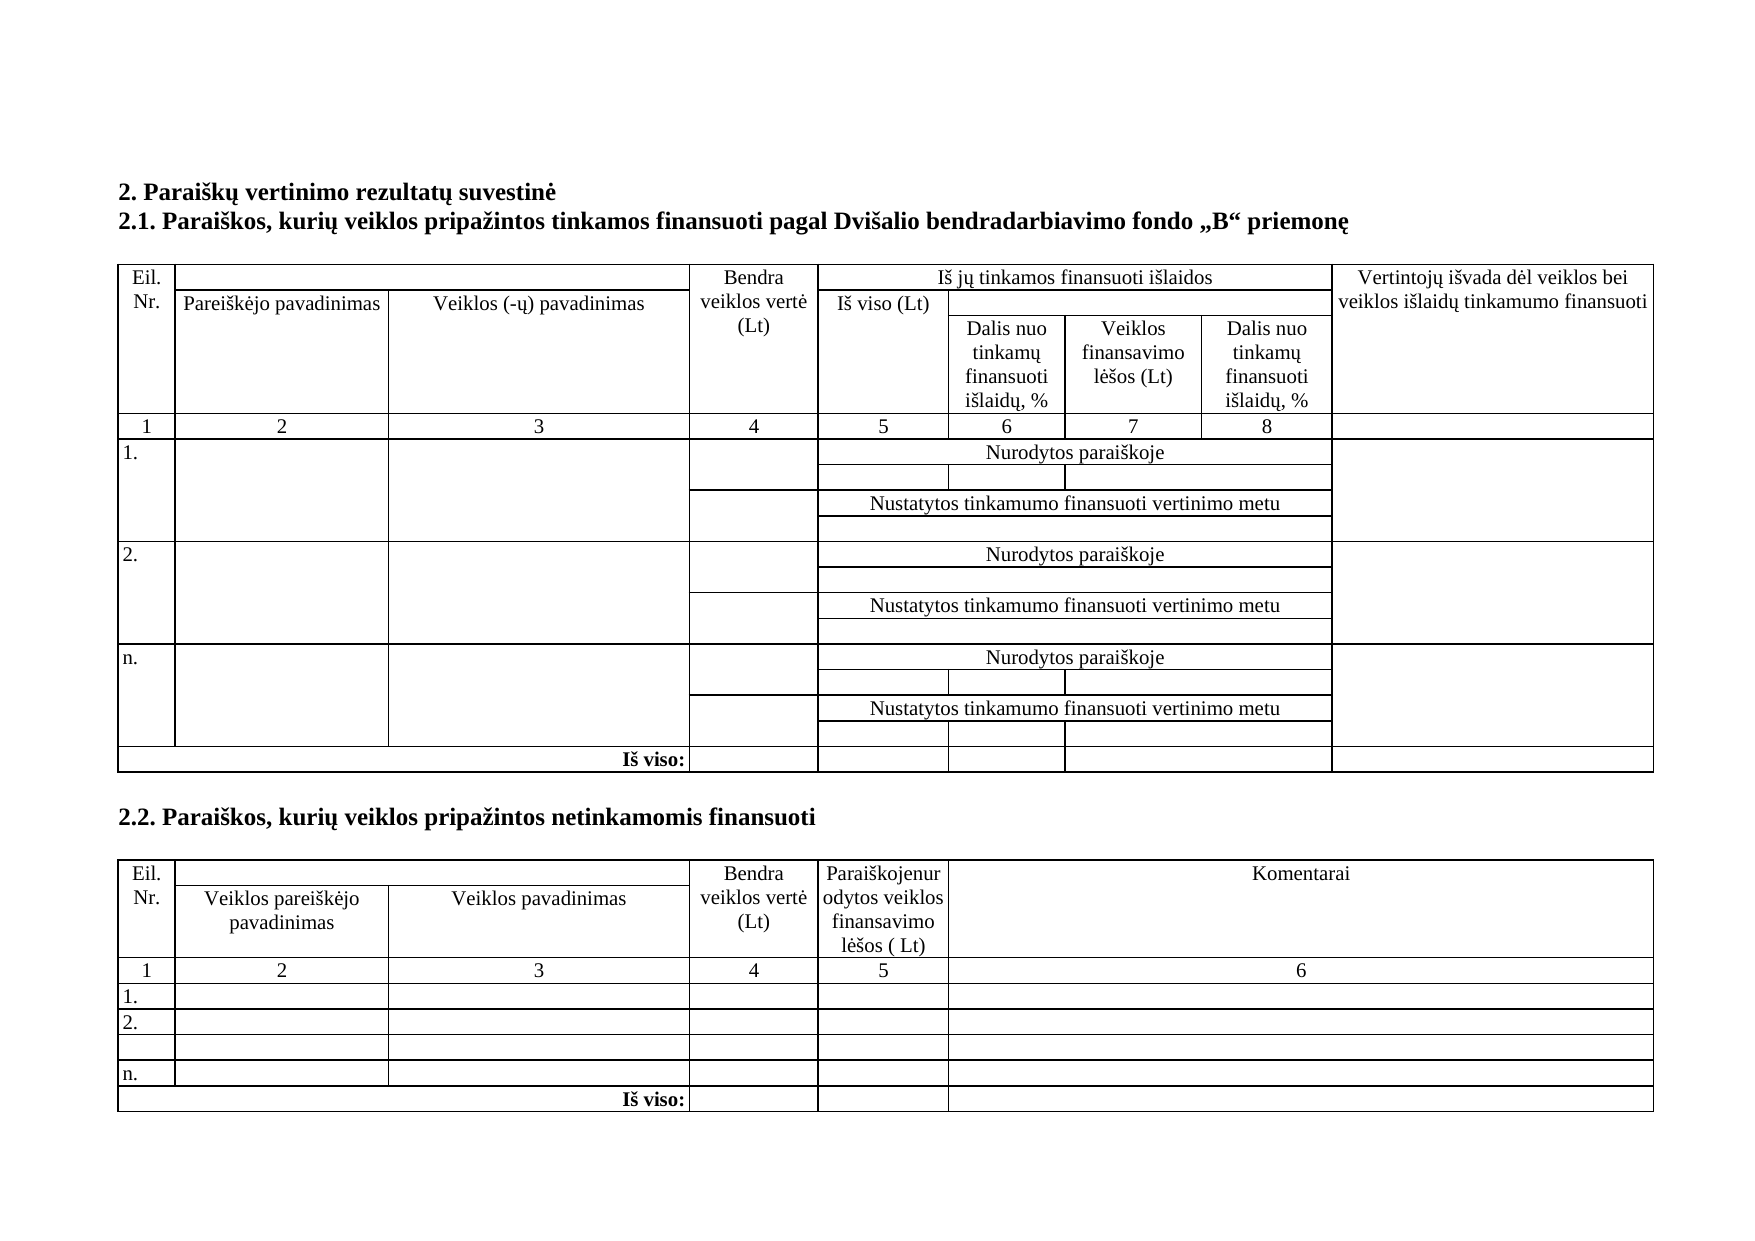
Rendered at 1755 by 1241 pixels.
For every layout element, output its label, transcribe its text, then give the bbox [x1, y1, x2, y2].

table_cell [690, 1087, 817, 1111]
table_cell [949, 747, 1064, 771]
table_cell [690, 1061, 817, 1085]
table_cell [690, 566, 817, 592]
table_cell [819, 1087, 948, 1111]
table_cell [389, 1061, 689, 1085]
table_cell [949, 1035, 1653, 1059]
table_cell [176, 566, 388, 592]
table_cell [1333, 440, 1653, 464]
table_cell Nurodytos paraiškoje [819, 645, 1331, 669]
table_header [176, 265, 689, 289]
table_cell [1333, 515, 1653, 541]
table_cell [819, 1010, 948, 1034]
table_header Bendra veiklos vertė (Lt) [690, 265, 817, 412]
table_cell [819, 1035, 948, 1059]
text 2.1. Paraiškos, kurių veiklos pripažintos tinkamos finansuoti pagal Dvišalio bendradarbiavimo fondo „B“ priemonę [118, 206, 1636, 235]
table_cell 1. [119, 440, 174, 464]
table_cell 6 [949, 958, 1653, 982]
table_cell [1333, 489, 1653, 515]
table_cell [119, 464, 174, 489]
table_cell [690, 747, 817, 771]
table_cell [690, 720, 817, 746]
table_header Komentarai [949, 861, 1653, 957]
table_cell Veiklos pavadinimas [389, 886, 689, 957]
table_cell [819, 747, 948, 771]
table_cell [176, 1010, 388, 1034]
table_cell [690, 515, 817, 541]
table_cell Iš viso: [119, 747, 689, 771]
table_cell [690, 1010, 817, 1034]
table_cell [119, 618, 174, 643]
table_cell [690, 440, 817, 464]
table_cell 4 [690, 958, 817, 982]
table_cell [389, 669, 689, 694]
table_cell [176, 542, 388, 566]
table_cell [690, 618, 817, 643]
table_cell [1333, 618, 1653, 643]
table_cell [176, 618, 388, 643]
table_cell [119, 720, 174, 746]
table_cell [949, 1087, 1653, 1111]
table_cell [176, 694, 388, 720]
table_cell 2 [176, 958, 388, 982]
table_header Eil. Nr. [119, 861, 174, 957]
table_cell [819, 619, 1331, 643]
table_cell [389, 1035, 689, 1059]
table_cell [1066, 465, 1331, 489]
table_cell Dalis nuo tinkamų finansuoti išlaidų, % [1202, 316, 1331, 412]
table_cell 8 [1202, 414, 1331, 438]
table_cell [176, 645, 388, 669]
table_cell 1 [119, 414, 174, 438]
text 2. Paraiškų vertinimo rezultatų suvestinė [118, 177, 1636, 206]
table_cell [1066, 747, 1331, 771]
table_header Paraiškojenurodytos veiklos finansavimo lėšos ( Lt) [819, 861, 948, 957]
table_cell Iš viso: [119, 1087, 689, 1111]
table_cell [176, 720, 388, 746]
table_cell [819, 465, 948, 489]
table_cell [389, 618, 689, 643]
table_cell 7 [1066, 414, 1201, 438]
table_cell 3 [389, 414, 689, 438]
table_cell 3 [389, 958, 689, 982]
table_cell Nurodytos paraiškoje [819, 440, 1331, 464]
table_cell Iš viso (Lt) [819, 291, 948, 412]
table_header Bendra veiklos vertė (Lt) [690, 861, 817, 957]
table_cell [389, 566, 689, 592]
table_cell [119, 694, 174, 720]
table_cell [949, 722, 1064, 746]
table_cell [690, 669, 817, 694]
table_cell [389, 440, 689, 464]
table_cell [690, 645, 817, 669]
table_cell Veiklos finansavimo lėšos (Lt) [1066, 316, 1201, 412]
table_cell [949, 984, 1653, 1008]
table_cell [949, 670, 1064, 694]
text 2.2. Paraiškos, kurių veiklos pripažintos netinkamomis finansuoti [118, 802, 1636, 830]
table_cell [176, 515, 388, 541]
table_cell [176, 1061, 388, 1085]
table_cell [1333, 747, 1653, 771]
table_header Vertintojų išvada dėl veiklos bei veiklos išlaidų tinkamumo finansuoti [1333, 265, 1653, 412]
table_cell Pareiškėjo pavadinimas [176, 291, 388, 412]
table_cell [389, 542, 689, 566]
table_cell [1333, 566, 1653, 592]
table_cell [389, 1010, 689, 1034]
table_cell Dalis nuo tinkamų finansuoti išlaidų, % [949, 316, 1064, 412]
table_cell [819, 670, 948, 694]
table_cell Nustatytos tinkamumo finansuoti vertinimo metu [819, 696, 1331, 720]
table_cell [1333, 414, 1653, 438]
table_cell [690, 696, 817, 720]
table_cell [119, 566, 174, 592]
table_cell [1333, 464, 1653, 489]
table_cell [1333, 542, 1653, 566]
table_header Eil. Nr. [119, 265, 174, 412]
table_cell 2. [119, 1010, 174, 1034]
table_cell 6 [949, 414, 1064, 438]
table_cell [389, 464, 689, 489]
table_cell [690, 491, 817, 515]
table_cell 4 [690, 414, 817, 438]
table_cell [690, 1035, 817, 1059]
table_cell [389, 489, 689, 515]
table_cell Veiklos pareiškėjo pavadinimas [176, 886, 388, 957]
table_cell 5 [819, 414, 948, 438]
table_cell [389, 592, 689, 617]
table_cell [176, 1035, 388, 1059]
table_cell [389, 720, 689, 746]
table_cell [1333, 720, 1653, 746]
table_cell [389, 515, 689, 541]
table_cell [819, 984, 948, 1008]
table_cell Veiklos (-ų) pavadinimas [389, 291, 689, 412]
table_cell [949, 1061, 1653, 1085]
table_cell Nustatytos tinkamumo finansuoti vertinimo metu [819, 593, 1331, 617]
table_cell [389, 984, 689, 1008]
table_cell [176, 464, 388, 489]
table_cell [690, 984, 817, 1008]
table_header Iš jų tinkamos finansuoti išlaidos [819, 265, 1331, 289]
table_cell [819, 1061, 948, 1085]
table_header [176, 861, 689, 885]
table_cell [119, 515, 174, 541]
table_cell n. [119, 645, 174, 669]
table_cell [949, 1010, 1653, 1034]
table_cell [1066, 670, 1331, 694]
table_cell [176, 489, 388, 515]
table_cell [690, 542, 817, 566]
table_cell n. [119, 1061, 174, 1085]
table_cell [1333, 592, 1653, 617]
table_cell [119, 669, 174, 694]
table_cell [389, 694, 689, 720]
table_cell [690, 464, 817, 489]
table_cell 2 [176, 414, 388, 438]
table_cell [389, 645, 689, 669]
table_cell [1333, 694, 1653, 720]
table_cell [819, 722, 948, 746]
table_cell [119, 592, 174, 617]
table_cell 1 [119, 958, 174, 982]
table_cell Nustatytos tinkamumo finansuoti vertinimo metu [819, 491, 1331, 515]
table_cell [176, 592, 388, 617]
table_cell 2. [119, 542, 174, 566]
table_cell [1066, 722, 1331, 746]
table_cell [1333, 669, 1653, 694]
table_cell [819, 517, 1331, 541]
table_cell [819, 568, 1331, 592]
table_cell [1333, 645, 1653, 669]
table_cell [690, 593, 817, 617]
table_cell Nurodytos paraiškoje [819, 542, 1331, 566]
table_cell [119, 489, 174, 515]
table_cell 1. [119, 984, 174, 1008]
table_cell [176, 984, 388, 1008]
table_cell [119, 1035, 174, 1059]
table_cell [176, 669, 388, 694]
table_cell [176, 440, 388, 464]
table_cell [949, 291, 1331, 315]
table_cell 5 [819, 958, 948, 982]
table_cell [949, 465, 1064, 489]
